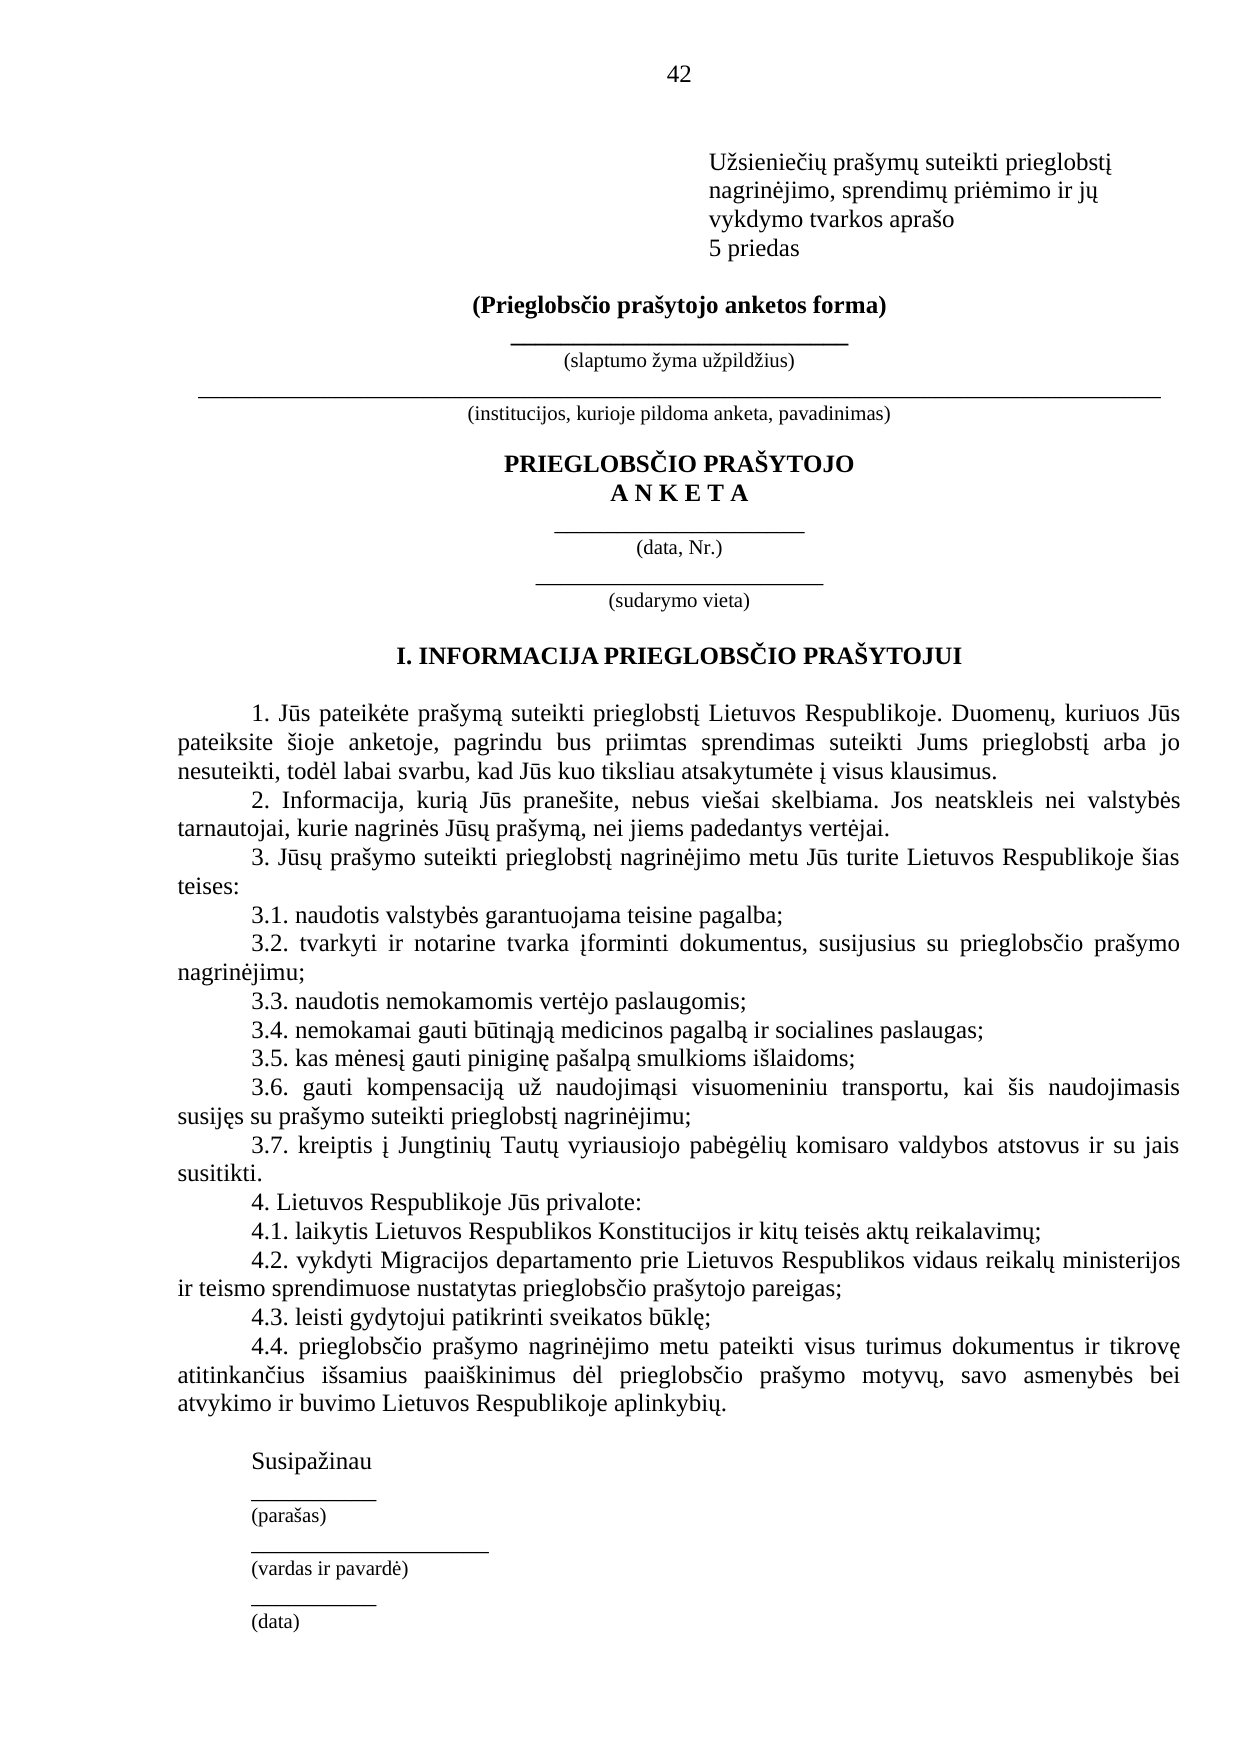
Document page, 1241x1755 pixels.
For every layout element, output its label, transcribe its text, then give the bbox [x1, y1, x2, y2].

text (Prieglobsčio prašytojo anketos forma) [177, 291, 1181, 319]
text (institucijos, kurioje pildoma anketa, pavadinimas) [177, 401, 1181, 425]
text (data) [177, 1609, 1181, 1633]
text 4.2. vykdyti Migracijos departamento prie Lietuvos Respublikos vidaus reikalų ministerijos ir teismo sprendimuose nustatytas prieglobsčio prašytojo pareigas; [177, 1245, 1181, 1302]
text _______________________ [177, 559, 1181, 588]
text 4.4. prieglobsčio prašymo nagrinėjimo metu pateikti visus turimus dokumentus ir tikrovę atitinkančius išsamius paaiškinimus dėl prieglobsčio prašymo motyvų, savo asmenybės bei atvykimo ir buvimo Lietuvos Respublikoje aplinkybių. [177, 1331, 1181, 1417]
text Susipažinau [177, 1446, 1181, 1475]
text 4.3. leisti gydytojui patikrinti sveikatos būklę; [177, 1302, 1181, 1331]
text 3.3. naudotis nemokamomis vertėjo paslaugomis; [177, 986, 1181, 1015]
text 3.6. gauti kompensaciją už naudojimąsi visuomeniniu transportu, kai šis naudojimasis susijęs su prašymo suteikti prieglobstį nagrinėjimu; [177, 1072, 1181, 1130]
text 4.1. laikytis Lietuvos Respublikos Konstitucijos ir kitų teisės aktų reikalavimų; [177, 1216, 1181, 1245]
text _____________________________________________________________________________ [177, 372, 1181, 401]
text ___________________________ [177, 319, 1181, 348]
text 3.1. naudotis valstybės garantuojama teisine pagalba; [177, 900, 1181, 928]
text __________ [177, 1475, 1181, 1503]
text 3.7. kreiptis į Jungtinių Tautų vyriausiojo pabėgėlių komisaro valdybos atstovus ir su jais susitikti. [177, 1130, 1181, 1187]
text 4. Lietuvos Respublikoje Jūs privalote: [177, 1187, 1181, 1216]
text 2. Informacija, kurią Jūs pranešite, nebus viešai skelbiama. Jos neatskleis nei valstybės tarnautojai, kurie nagrinės Jūsų prašymą, nei jiems padedantys vertėjai. [177, 785, 1181, 842]
text 3.5. kas mėnesį gauti piniginę pašalpą smulkioms išlaidoms; [177, 1043, 1181, 1072]
text ____________________ [177, 507, 1181, 535]
text (parašas) [177, 1503, 1181, 1527]
text PRIEGLOBSČIO PRAŠYTOJO [177, 449, 1181, 478]
text 3. Jūsų prašymo suteikti prieglobstį nagrinėjimo metu Jūs turite Lietuvos Respublikoje šias teises: [177, 842, 1181, 900]
text 3.2. tvarkyti ir notarine tvarka įforminti dokumentus, susijusius su prieglobsčio prašymo nagrinėjimu; [177, 928, 1181, 986]
text vykdymo tvarkos aprašo [177, 204, 1181, 233]
text Užsieniečių prašymų suteikti prieglobstį [177, 147, 1181, 176]
text 1. Jūs pateikėte prašymą suteikti prieglobstį Lietuvos Respublikoje. Duomenų, kuriuos Jūs pateiksite šioje anketoje, pagrindu bus priimtas sprendimas suteikti Jums prieglobstį arba jo nesuteikti, todėl labai svarbu, kad Jūs kuo tiksliau atsakytumėte į visus klausimus. [177, 698, 1181, 785]
text 3.4. nemokamai gauti būtinąją medicinos pagalbą ir socialines paslaugas; [177, 1015, 1181, 1043]
text __________ [177, 1580, 1181, 1609]
text (vardas ir pavardė) [177, 1556, 1181, 1580]
text I. INFORMACIJA PRIEGLOBSČIO PRAŠYTOJUI [177, 641, 1181, 670]
text (sudarymo vieta) [177, 588, 1181, 612]
text ___________________ [177, 1527, 1181, 1556]
text 5 priedas [177, 233, 1181, 262]
text nagrinėjimo, sprendimų priėmimo ir jų [177, 176, 1181, 204]
text (data, Nr.) [177, 535, 1181, 559]
text ANKETA [177, 478, 1181, 507]
text (slaptumo žyma užpildžius) [177, 348, 1181, 372]
